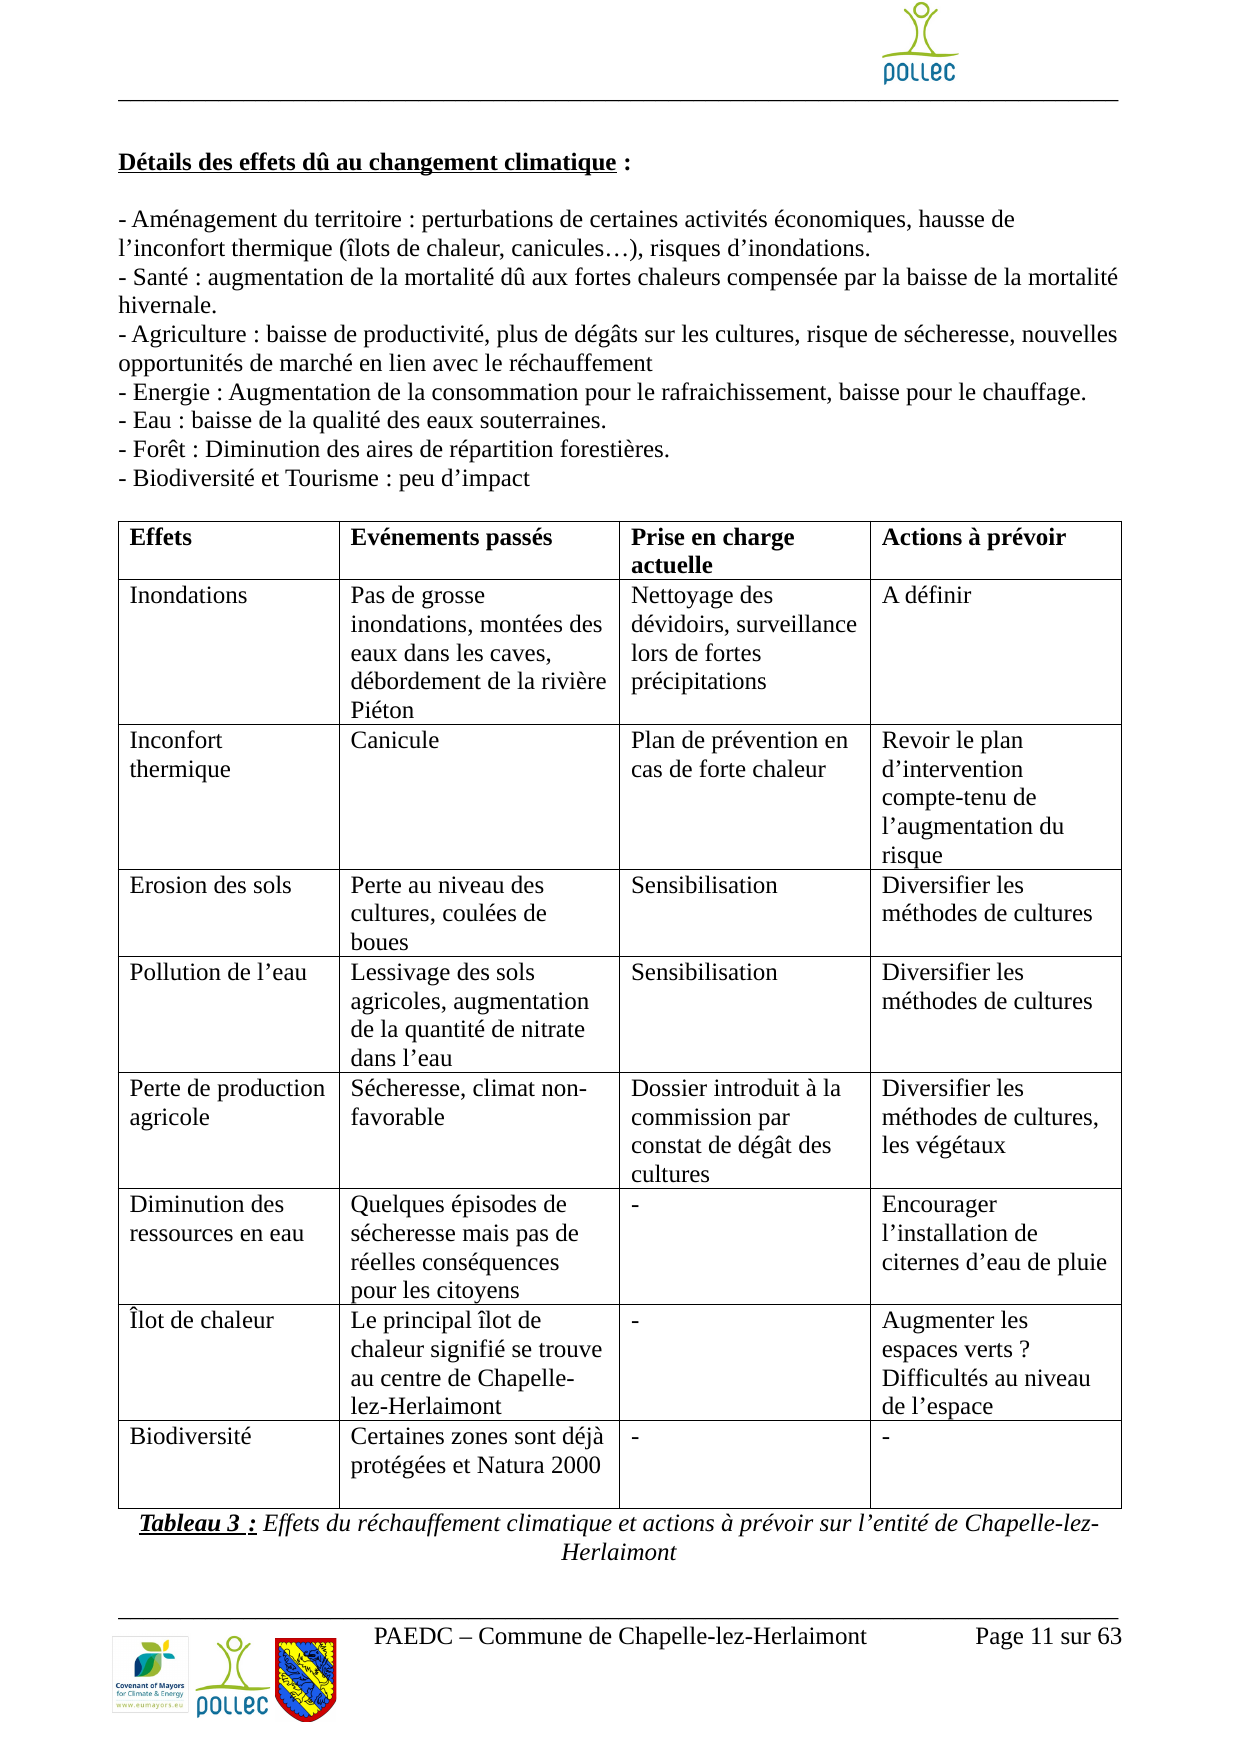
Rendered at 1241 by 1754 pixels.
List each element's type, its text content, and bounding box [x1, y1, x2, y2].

table_cell Certaines zones sont déjà protégées et Natura 2000 [340, 1421, 619, 1507]
table_cell Canicule [340, 725, 619, 869]
table_header Prise en charge actuelle [620, 522, 870, 579]
table_cell Revoir le plan d’intervention compte-tenu de l’augmentation du risque [871, 725, 1121, 869]
text - Forêt : Diminution des aires de répartition forestières. [118, 434, 1122, 463]
picture [882, 0, 959, 87]
table_cell Diversifier les méthodes de cultures [871, 870, 1121, 956]
table_cell Diversifier les méthodes de cultures [871, 957, 1121, 1072]
text Détails des effets dû au changement climatique : [118, 147, 1122, 176]
table_cell Erosion des sols [119, 870, 339, 956]
table_cell Pollution de l’eau [119, 957, 339, 1072]
table_cell - [620, 1305, 870, 1420]
table_cell Quelques épisodes de sécheresse mais pas de réelles conséquences pour les citoyens [340, 1189, 619, 1304]
table_cell Pas de grosse inondations, montées des eaux dans les caves, débordement de la rivière Piéton [340, 580, 619, 724]
picture [206, 1645, 272, 1720]
table_header Effets [119, 522, 339, 579]
table_cell - [620, 1421, 870, 1507]
text Tableau 3 : Effets du réchauffement climatique et actions à prévoir sur l’entité de Chapelle-lez-Herlaimont [118, 1509, 1122, 1566]
table_cell Dossier introduit à la commission par constat de dégât des cultures [620, 1073, 870, 1188]
picture [275, 1638, 337, 1722]
table_cell Nettoyage des dévidoirs, surveillance lors de fortes précipitations [620, 580, 870, 724]
table_cell Perte de production agricole [119, 1073, 339, 1188]
text - Eau : baisse de la qualité des eaux souterraines. [118, 406, 1122, 434]
table_cell Augmenter les espaces verts ? Difficultés au niveau de l’espace [871, 1305, 1121, 1420]
table_cell A définir [871, 580, 1121, 724]
table_cell Diminution des ressources en eau [119, 1189, 339, 1304]
table_cell Inconfort thermique [119, 725, 339, 869]
text - Aménagement du territoire : perturbations de certaines activités économiques, hausse de l’inconfort thermique (îlots de chaleur, canicules…), risques d’inondations. [118, 204, 1122, 262]
text - Santé : augmentation de la mortalité dû aux fortes chaleurs compensée par la baisse de la mortalité hivernale. [118, 262, 1122, 319]
table_cell Encourager l’installation de citernes d’eau de pluie [871, 1189, 1121, 1304]
table_cell Diversifier les méthodes de cultures, les végétaux [871, 1073, 1121, 1188]
table_cell Lessivage des sols agricoles, augmentation de la quantité de nitrate dans l’eau [340, 957, 619, 1072]
table_cell Sécheresse, climat non-favorable [340, 1073, 619, 1188]
text - Energie : Augmentation de la consommation pour le rafraichissement, baisse pour le chauffage. [118, 377, 1122, 406]
picture [110, 1633, 191, 1714]
table_cell Biodiversité [119, 1421, 339, 1507]
table_cell Sensibilisation [620, 957, 870, 1072]
text - Agriculture : baisse de productivité, plus de dégâts sur les cultures, risque de sécheresse, nouvelles opportunités de marché en lien avec le réchauffement [118, 319, 1122, 377]
table_cell Sensibilisation [620, 870, 870, 956]
table_cell - [620, 1189, 870, 1304]
table_cell - [871, 1421, 1121, 1507]
table_cell Plan de prévention en cas de forte chaleur [620, 725, 870, 869]
table_cell Le principal îlot de chaleur signifié se trouve au centre de Chapelle-lez-Herlaimont [340, 1305, 619, 1420]
table_cell Inondations [119, 580, 339, 724]
table_cell Perte au niveau des cultures, coulées de boues [340, 870, 619, 956]
table_cell Îlot de chaleur [119, 1305, 339, 1420]
table_header Evénements passés [340, 522, 619, 579]
text - Biodiversité et Tourisme : peu d’impact [118, 463, 1122, 492]
table_header Actions à prévoir [871, 522, 1121, 579]
